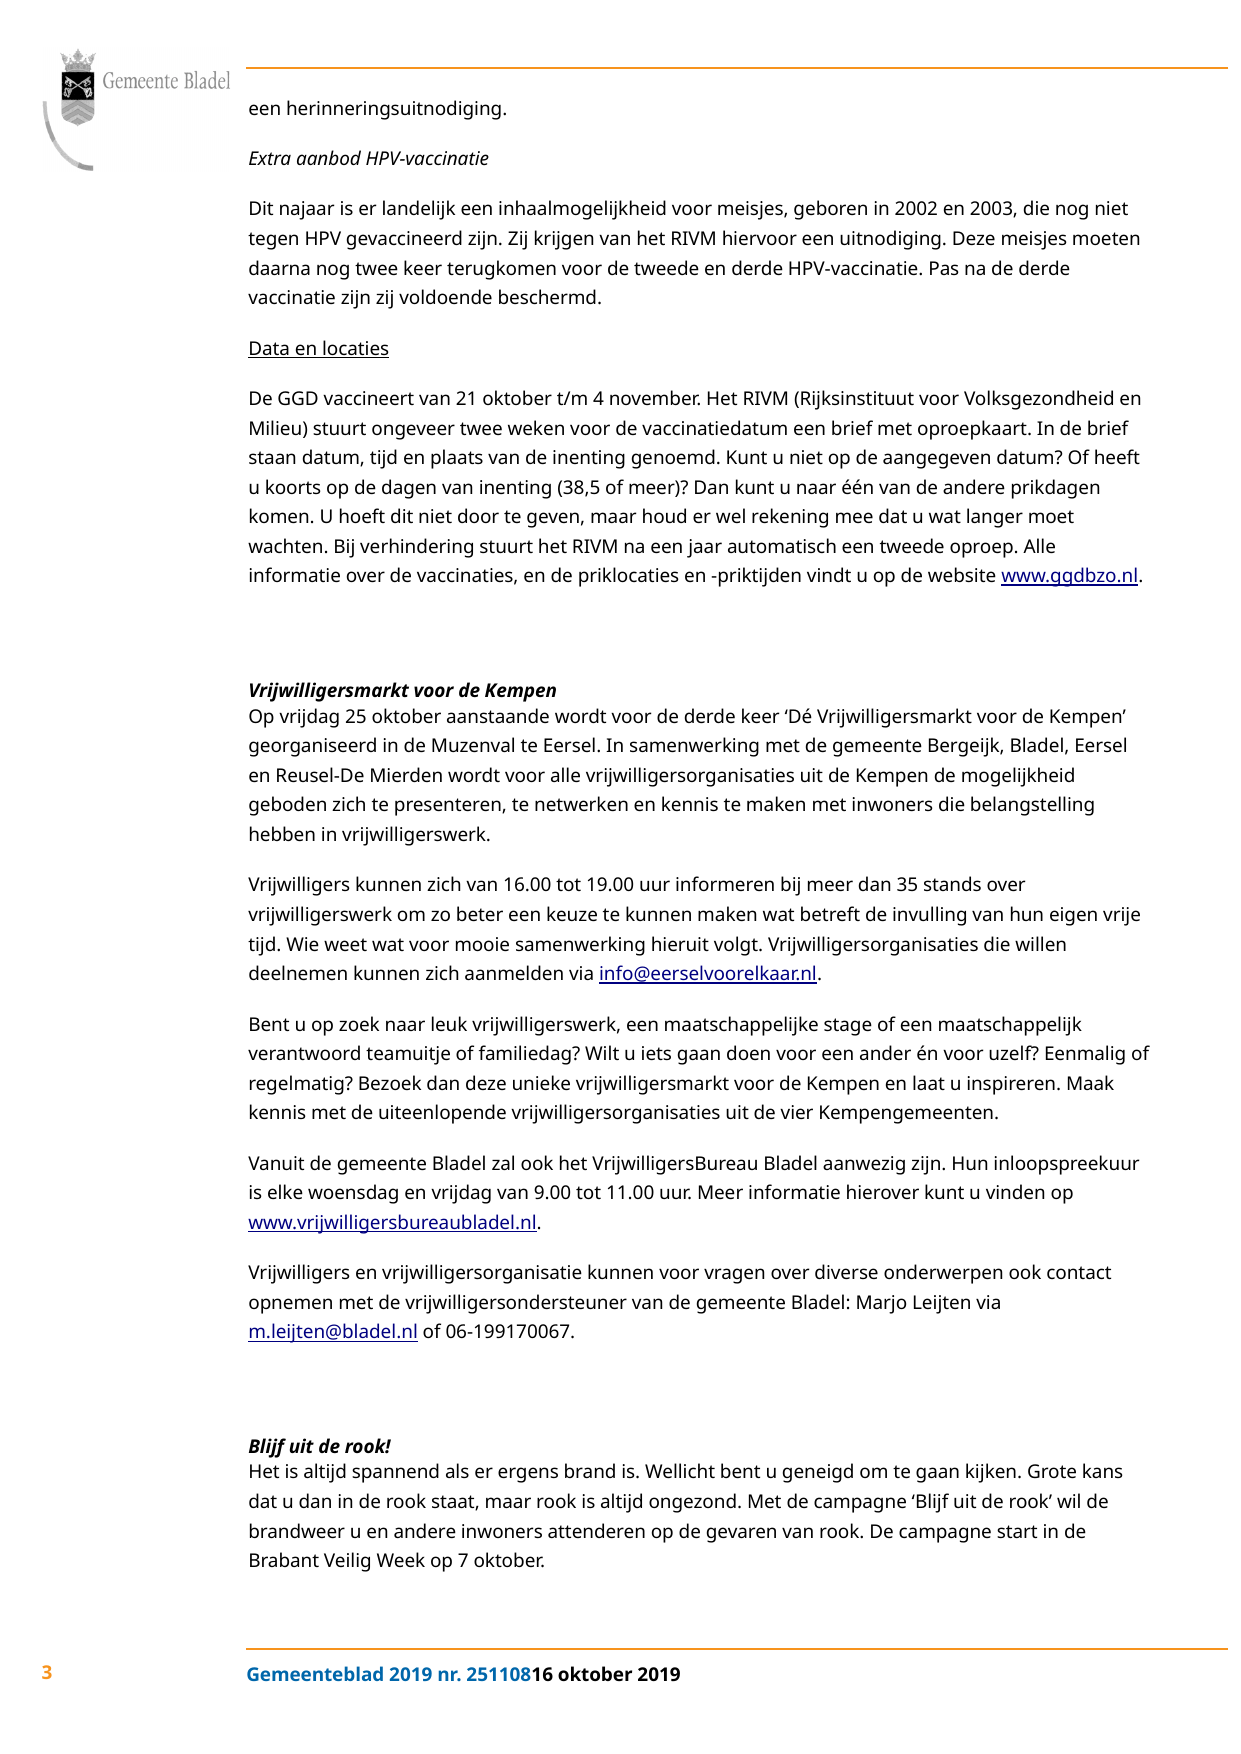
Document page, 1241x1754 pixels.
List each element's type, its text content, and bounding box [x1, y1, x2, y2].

text Dit najaar is er landelijk een inhaalmogelijkheid voor meisjes, geboren in 2002 en 2003, die nog niet tegen HPV gevaccineerd zijn. Zij krijgen van het RIVM hiervoor een uitnodiging. Deze meisjes moeten daarna nog twee keer terugkomen voor de tweede en derde HPV-vaccinatie. Pas na de derde vaccinatie zijn zij voldoende beschermd. [248, 196, 1152, 310]
text Data en locaties [248, 335, 1152, 361]
text De GGD vaccineert van 21 oktober t/m 4 november. Het RIVM (Rijksinstituut voor Volksgezondheid en Milieu) stuurt ongeveer twee weken voor de vaccinatiedatum een brief met oproepkaart. In de brief staan datum, tijd en plaats van de inenting genoemd. Kunt u niet op de aangegeven datum? Of heeft u koorts op de dagen van inenting (38,5 of meer)? Dan kunt u naar één van de andere prikdagen komen. U hoeft dit niet door te geven, maar houd er wel rekening mee dat u wat langer moet wachten. Bij verhindering stuurt het RIVM na een jaar automatisch een tweede oproep. Alle informatie over de vaccinaties, en de priklocaties en -priktijden vindt u op de website www.ggdbzo.nl. [248, 385, 1152, 588]
text Vrijwilligers kunnen zich van 16.00 tot 19.00 uur informeren bij meer dan 35 stands over vrijwilligerswerk om zo beter een keuze te kunnen maken wat betreft de invulling van hun eigen vrije tijd. Wie weet wat voor mooie samenwerking hieruit volgt. Vrijwilligersorganisaties die willen deelnemen kunnen zich aanmelden via info@eerselvoorelkaar.nl. [248, 872, 1152, 986]
text Vrijwilligersmarkt voor de Kempen [248, 677, 1152, 703]
picture [41, 47, 231, 172]
text Bent u op zoek naar leuk vrijwilligerswerk, een maatschappelijke stage of een maatschappelijk verantwoord teamuitje of familiedag? Wilt u iets gaan doen voor een ander én voor uzelf? Eenmalig of regelmatig? Bezoek dan deze unieke vrijwilligersmarkt voor de Kempen en laat u inspireren. Maak kennis met de uiteenlopende vrijwilligersorganisaties uit de vier Kempengemeenten. [248, 1011, 1152, 1125]
text Extra aanbod HPV-vaccinatie [248, 145, 1152, 171]
text een herinneringsuitnodiging. [248, 95, 1152, 121]
text Vanuit de gemeente Bladel zal ook het VrijwilligersBureau Bladel aanwezig zijn. Hun inloopspreekuur is elke woensdag en vrijdag van 9.00 tot 11.00 uur. Meer informatie hierover kunt u vinden op www.vrijwilligersbureaubladel.nl. [248, 1150, 1152, 1235]
text Blijf uit de rook! [248, 1433, 1152, 1459]
text Op vrijdag 25 oktober aanstaande wordt voor de derde keer ‘Dé Vrijwilligersmarkt voor de Kempen’ georganiseerd in de Muzenval te Eersel. In samenwerking met de gemeente Bergeijk, Bladel, Eersel en Reusel-De Mierden wordt voor alle vrijwilligersorganisaties uit de Kempen de mogelijkheid geboden zich te presenteren, te netwerken en kennis te maken met inwoners die belangstelling hebben in vrijwilligerswerk. [248, 703, 1152, 847]
text Het is altijd spannend als er ergens brand is. Wellicht bent u geneigd om te gaan kijken. Grote kans dat u dan in de rook staat, maar rook is altijd ongezond. Met de campagne ‘Blijf uit de rook’ wil de brandweer u en andere inwoners attenderen op de gevaren van rook. De campagne start in de Brabant Veilig Week op 7 oktober. [248, 1459, 1152, 1573]
text Vrijwilligers en vrijwilligersorganisatie kunnen voor vragen over diverse onderwerpen ook contact opnemen met de vrijwilligersondersteuner van de gemeente Bladel: Marjo Leijten via m.leijten@bladel.nl of 06-199170067. [248, 1259, 1152, 1344]
